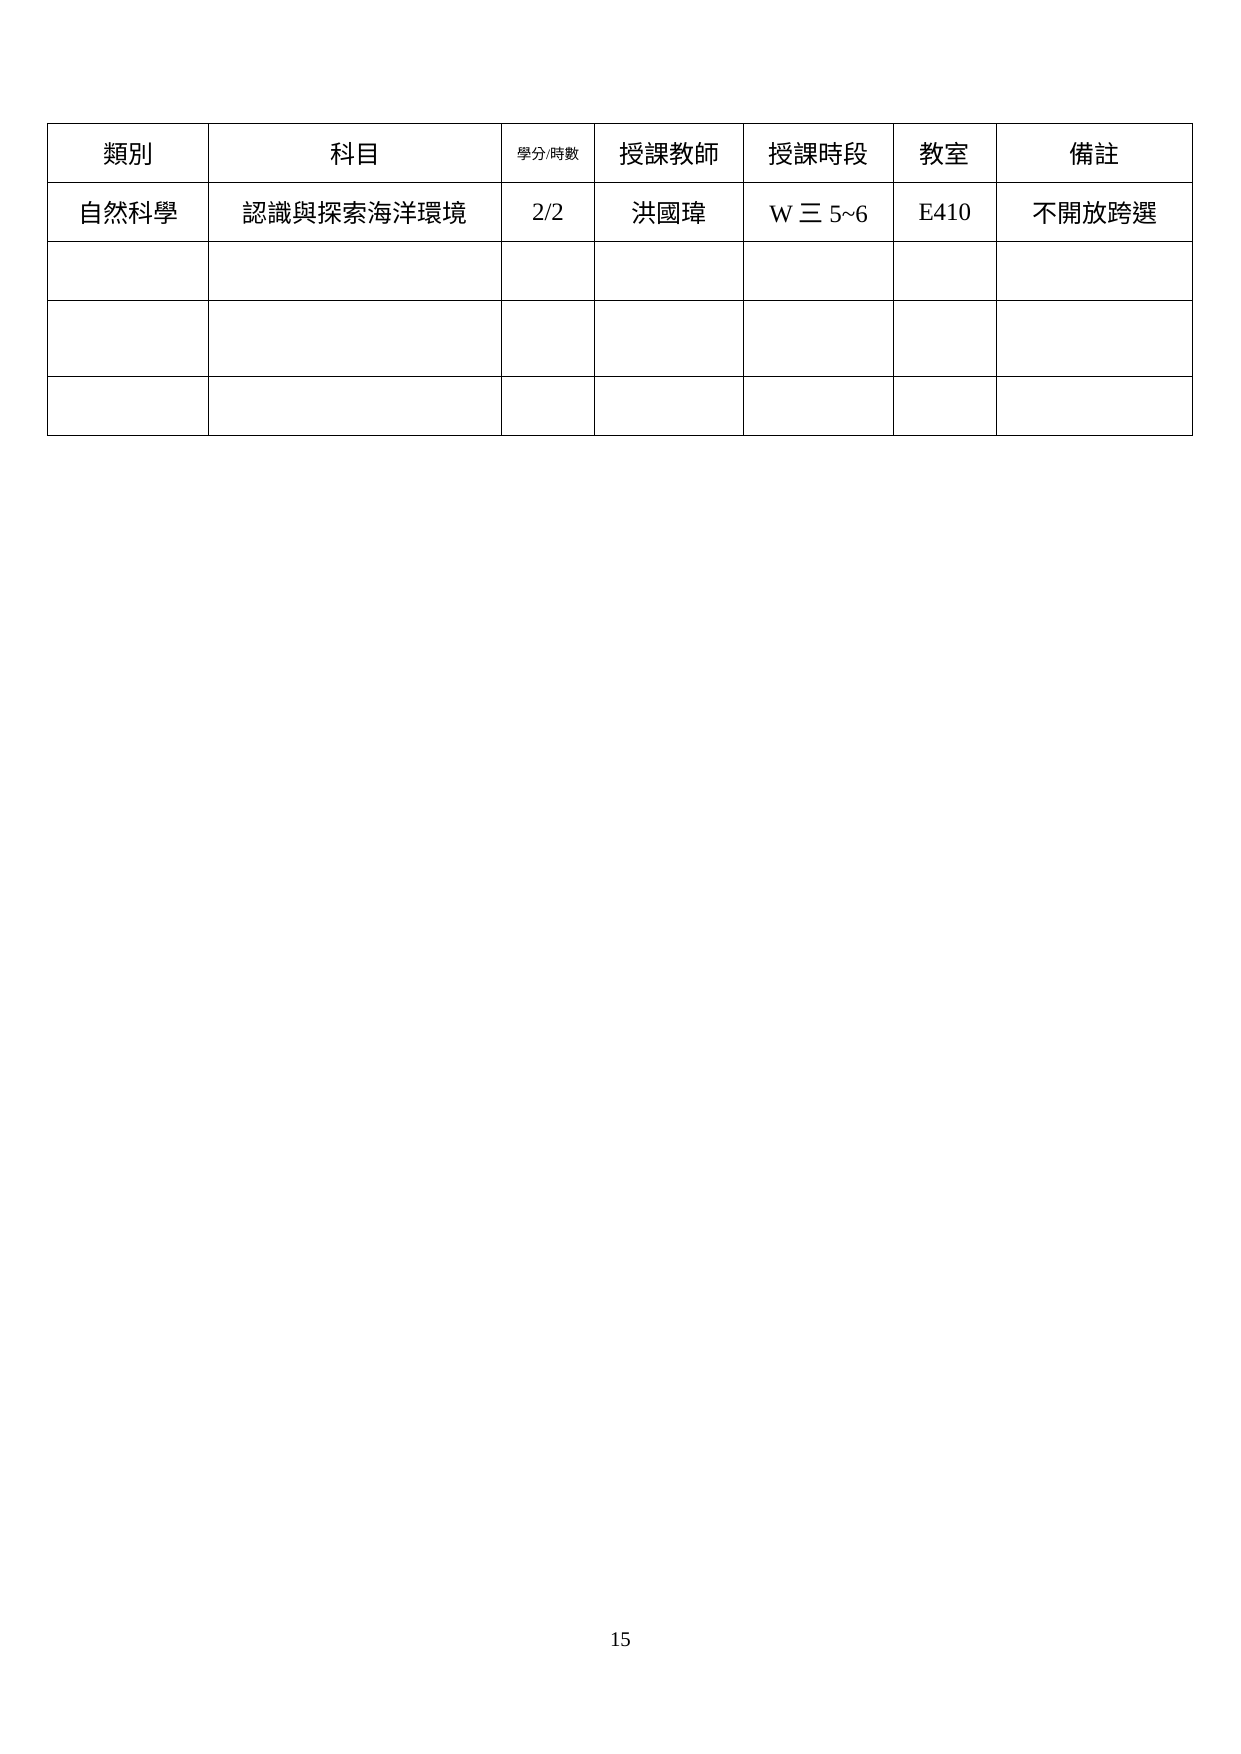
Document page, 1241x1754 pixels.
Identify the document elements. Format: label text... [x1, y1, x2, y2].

table_cell E410 [894, 183, 996, 241]
table_cell [48, 377, 208, 435]
table_cell [997, 301, 1192, 376]
table_header 授課時段 [744, 124, 893, 182]
table_cell [997, 242, 1192, 300]
table_cell [48, 301, 208, 376]
table_cell [502, 242, 594, 300]
table_cell [502, 377, 594, 435]
table_cell 洪國瑋 [595, 183, 743, 241]
table_cell [502, 301, 594, 376]
table_cell 認識與探索海洋環境 [209, 183, 501, 241]
table_header 類別 [48, 124, 208, 182]
table_cell [997, 377, 1192, 435]
table_cell [595, 242, 743, 300]
table_cell [209, 242, 501, 300]
table_cell [595, 301, 743, 376]
table_cell [894, 301, 996, 376]
table_cell W三 5~6 [744, 183, 893, 241]
table_cell 不開放跨選 [997, 183, 1192, 241]
table_cell [744, 301, 893, 376]
table_header 學分/時數 [502, 124, 594, 182]
table_cell [48, 242, 208, 300]
table_cell 自然科學 [48, 183, 208, 241]
table_header 教室 [894, 124, 996, 182]
table_cell [894, 377, 996, 435]
table_cell [595, 377, 743, 435]
table_header 科目 [209, 124, 501, 182]
table_cell [209, 377, 501, 435]
table_header 授課教師 [595, 124, 743, 182]
table_cell [209, 301, 501, 376]
table_cell 2/2 [502, 183, 594, 241]
table_cell [744, 242, 893, 300]
table_cell [894, 242, 996, 300]
table_cell [744, 377, 893, 435]
table_header 備註 [997, 124, 1192, 182]
